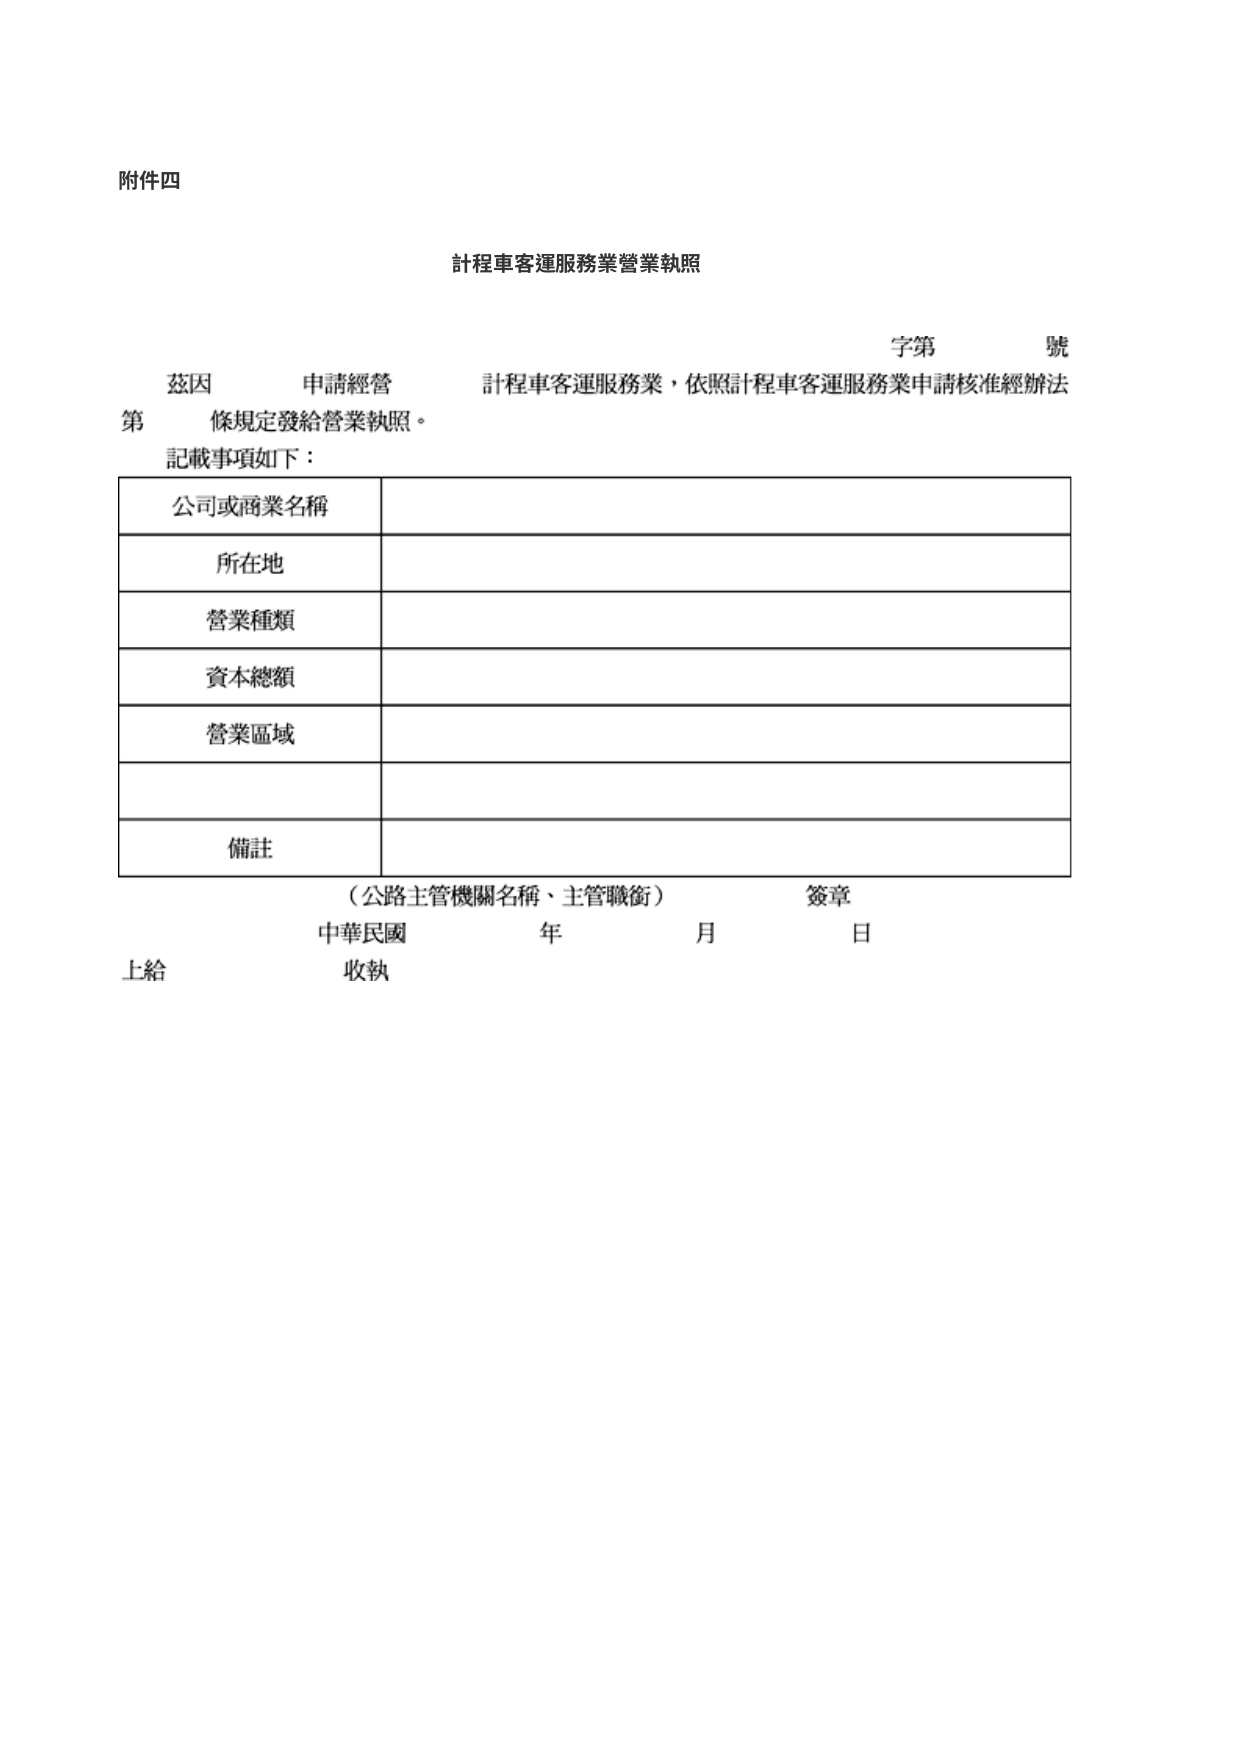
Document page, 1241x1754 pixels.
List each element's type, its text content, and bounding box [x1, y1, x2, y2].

text 附件四 [118, 137, 1122, 200]
text 計程車客運服務業營業執照 [118, 221, 1122, 283]
